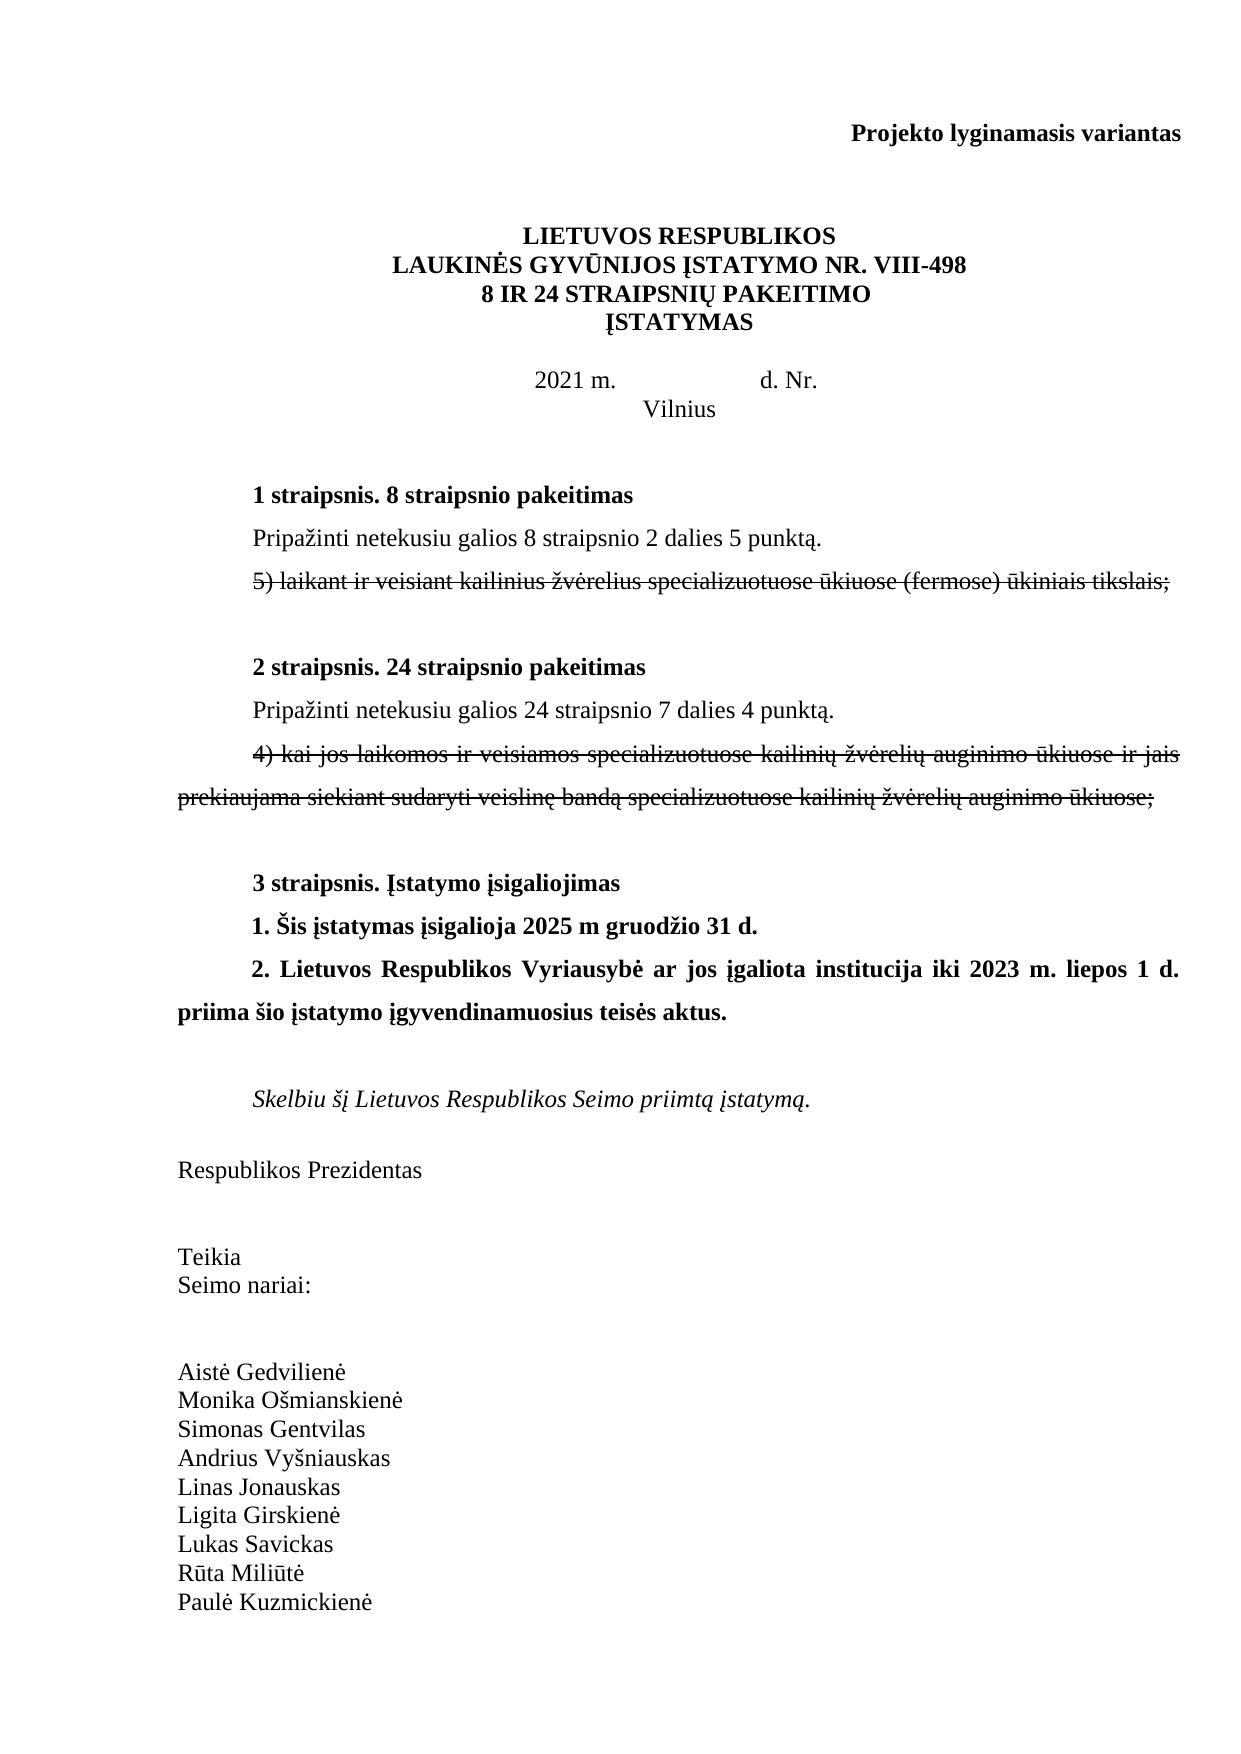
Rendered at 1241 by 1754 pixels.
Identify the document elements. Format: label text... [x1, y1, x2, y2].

text 2. Lietuvos Respublikos Vyriausybė ar jos įgaliota institucija iki 2023 m. liepos 1 d. priima šio įstatymo įgyvendinamuosius teisės aktus. [177, 954, 1181, 1026]
text Rūta Miliūtė [177, 1558, 1181, 1587]
text Teikia [177, 1242, 1181, 1271]
text Respublikos Prezidentas [177, 1156, 1181, 1184]
text LIETUVOS RESPUBLIKOS [177, 221, 1181, 250]
text Simonas Gentvilas [177, 1414, 1181, 1443]
text Pripažinti netekusiu galios 8 straipsnio 2 dalies 5 punktą. [177, 523, 1181, 552]
text 1. Šis įstatymas įsigalioja 2025 m gruodžio 31 d. [177, 911, 1181, 940]
text Paulė Kuzmickienė [177, 1587, 1181, 1616]
text Aistė Gedvilienė [177, 1357, 1181, 1386]
text 3 straipsnis. Įstatymo įsigaliojimas [252, 868, 1181, 897]
text Linas Jonauskas [177, 1472, 1181, 1501]
text 1 straipsnis. 8 straipsnio pakeitimas [177, 480, 1181, 509]
text Monika Ošmianskienė [177, 1386, 1181, 1414]
text Ligita Girskienė [177, 1501, 1181, 1529]
text 2021 m. d. Nr. [177, 365, 1181, 394]
text Skelbiu šį Lietuvos Respublikos Seimo priimtą įstatymą. [177, 1084, 1181, 1112]
text Vilnius [177, 394, 1181, 422]
text 8 IR 24 straipsnių pakeitimo [177, 279, 1181, 307]
text Pripažinti netekusiu galios 24 straipsnio 7 dalies 4 punktą. [177, 696, 1181, 724]
text Seimo nariai: [177, 1271, 1181, 1299]
text 4) kai jos laikomos ir veisiamos specializuotuose kailinių žvėrelių auginimo ūkiuose ir jais prekiaujama siekiant sudaryti veislinę bandą specializuotuose kailinių žvėrelių auginimo ūkiuose; [177, 739, 1181, 811]
text įstatymas [177, 307, 1181, 336]
text Lukas Savickas [177, 1529, 1181, 1558]
text 5) laikant ir veisiant kailinius žvėrelius specializuotuose ūkiuose (fermose) ūkiniais tikslais; [177, 566, 1181, 595]
text 2 straipsnis. 24 straipsnio pakeitimas [177, 652, 1181, 681]
text Projekto lyginamasis variantas [177, 118, 1181, 147]
text Andrius Vyšniauskas [177, 1443, 1181, 1472]
text LAUKINĖS GYVŪNIJOS ĮSTATYMO NR. VIII-498 [177, 250, 1181, 279]
